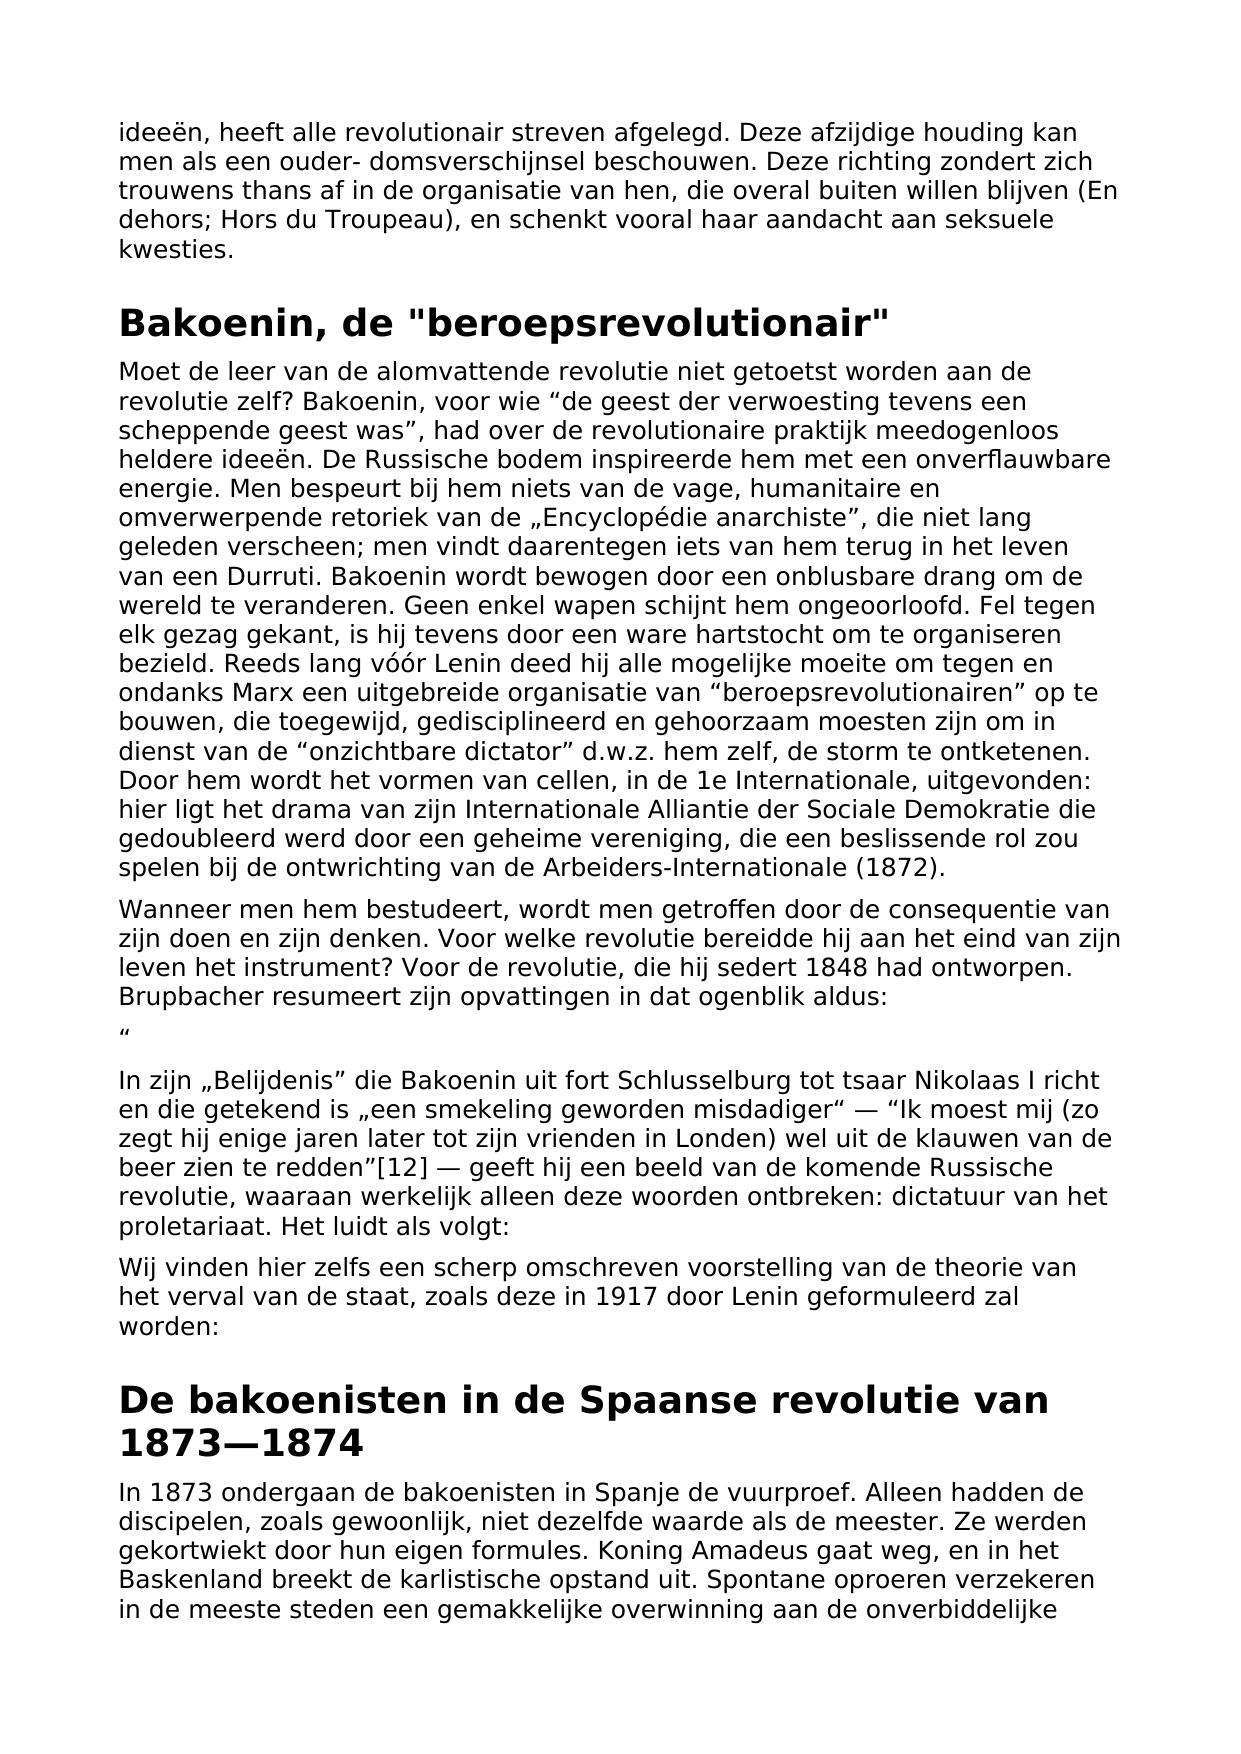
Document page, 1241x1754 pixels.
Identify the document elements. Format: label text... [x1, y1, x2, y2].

subtitle De bakoenisten in de Spaanse revolutie van 1873—1874 [118, 1378, 1122, 1466]
text ideeën, heeft alle revolutionair streven afgelegd. Deze afzijdige houding kan men als een ouder- domsverschijnsel beschouwen. Deze richting zondert zich trouwens thans af in de organisatie van hen, die overal buiten willen blijven (En dehors; Hors du Troupeau), en schenkt vooral haar aandacht aan seksuele kwesties. [118, 118, 1122, 264]
text “ [118, 1024, 1122, 1053]
subtitle Bakoenin, de "beroepsrevolutionair" [118, 301, 1122, 345]
text In zijn „Belijdenis” die Bakoenin uit fort Schlusselburg tot tsaar Nikolaas I richt en die getekend is „een smekeling geworden misdadiger“ — “Ik moest mij (zo zegt hij enige jaren later tot zijn vrienden in Londen) wel uit de klauwen van de beer zien te redden”[12] — geeft hij een beeld van de komende Russische revolutie, waaraan werkelijk alleen deze woorden ontbreken: dictatuur van het proletariaat. Het luidt als volgt: [118, 1066, 1122, 1241]
text Wanneer men hem bestudeert, wordt men getroffen door de consequentie van zijn doen en zijn denken. Voor welke revolutie bereidde hij aan het eind van zijn leven het instrument? Voor de revolutie, die hij sedert 1848 had ontworpen. Brupbacher resumeert zijn opvattingen in dat ogenblik aldus: [118, 895, 1122, 1012]
text Moet de leer van de alomvattende revolutie niet getoetst worden aan de revolutie zelf? Bakoenin, voor wie “de geest der verwoesting tevens een scheppende geest was”, had over de revolutionaire praktijk meedogenloos heldere ideeën. De Russische bodem inspireerde hem met een onverflauwbare energie. Men bespeurt bij hem niets van de vage, humanitaire en omverwerpende retoriek van de „Encyclopédie anarchiste”, die niet lang geleden verscheen; men vindt daarentegen iets van hem terug in het leven van een Durruti. Bakoenin wordt bewogen door een onblusbare drang om de wereld te veranderen. Geen enkel wapen schijnt hem ongeoorloofd. Fel tegen elk gezag gekant, is hij tevens door een ware hartstocht om te organiseren bezield. Reeds lang vóór Lenin deed hij alle mogelijke moeite om tegen en ondanks Marx een uitgebreide organisatie van “beroepsrevolutionairen” op te bouwen, die toegewijd, gedisciplineerd en gehoorzaam moesten zijn om in dienst van de “onzichtbare dictator” d.w.z. hem zelf, de storm te ontketenen. Door hem wordt het vormen van cellen, in de 1e Internationale, uitgevonden: hier ligt het drama van zijn Internationale Alliantie der Sociale Demokratie die gedoubleerd werd door een geheime vereniging, die een beslissende rol zou spelen bij de ontwrichting van de Arbeiders-Internationale (1872). [118, 358, 1122, 883]
text Wij vinden hier zelfs een scherp omschreven voorstelling van de theorie van het verval van de staat, zoals deze in 1917 door Lenin geformuleerd zal worden: [118, 1253, 1122, 1341]
text In 1873 ondergaan de bakoenisten in Spanje de vuurproef. Alleen hadden de discipelen, zoals gewoonlijk, niet dezelfde waarde als de meester. Ze werden gekortwiekt door hun eigen formules. Koning Amadeus gaat weg, en in het Baskenland breekt de karlistische opstand uit. Spontane oproeren verzekeren in de meeste steden een gemakkelijke overwinning aan de onverbiddelijke [118, 1478, 1122, 1624]
